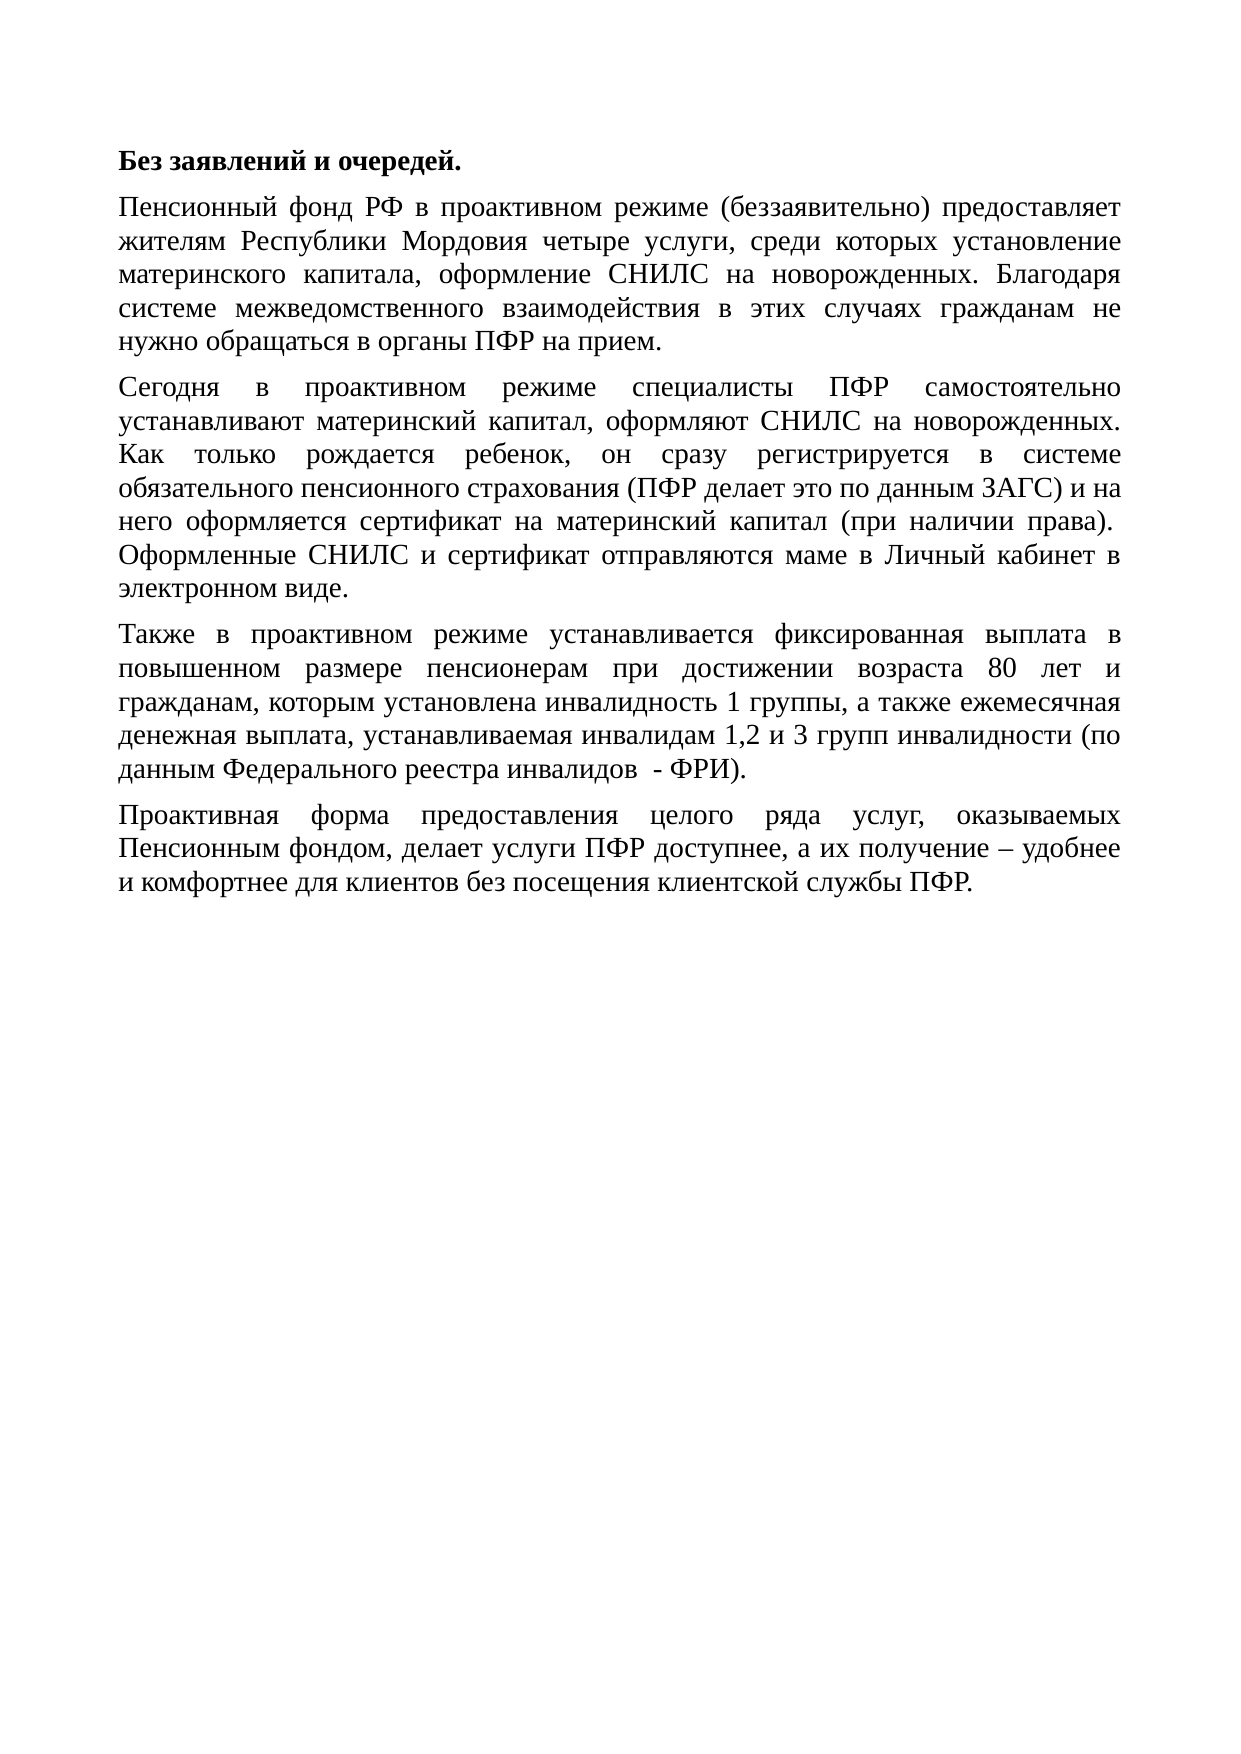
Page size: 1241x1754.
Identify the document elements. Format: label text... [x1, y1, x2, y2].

subtitle Без заявлений и очередей. [118, 143, 1122, 177]
text Также в проактивном режиме устанавливается фиксированная выплата в повышенном размере пенсионерам при достижении возраста 80 лет и гражданам, которым установлена инвалидность 1 группы, а также ежемесячная денежная выплата, устанавливаемая инвалидам 1,2 и 3 групп инвалидности (по данным Федерального реестра инвалидов - ФРИ). [118, 617, 1122, 784]
text Проактивная форма предоставления целого ряда услуг, оказываемых Пенсионным фондом, делает услуги ПФР доступнее, а их получение – удобнее и комфортнее для клиентов без посещения клиентской службы ПФР. [118, 797, 1122, 897]
text Пенсионный фонд РФ в проактивном режиме (беззаявительно) предоставляет жителям Республики Мордовия четыре услуги, среди которых установление материнского капитала, оформление СНИЛС на новорожденных. Благодаря системе межведомственного взаимодействия в этих случаях гражданам не нужно обращаться в органы ПФР на прием. [118, 189, 1122, 357]
text Сегодня в проактивном режиме специалисты ПФР самостоятельно устанавливают материнский капитал, оформляют СНИЛС на новорожденных. Как только рождается ребенок, он сразу регистрируется в системе обязательного пенсионного страхования (ПФР делает это по данным ЗАГС) и на него оформляется сертификат на материнский капитал (при наличии права). Оформленные СНИЛС и сертификат отправляются маме в Личный кабинет в электронном виде. [118, 369, 1122, 604]
